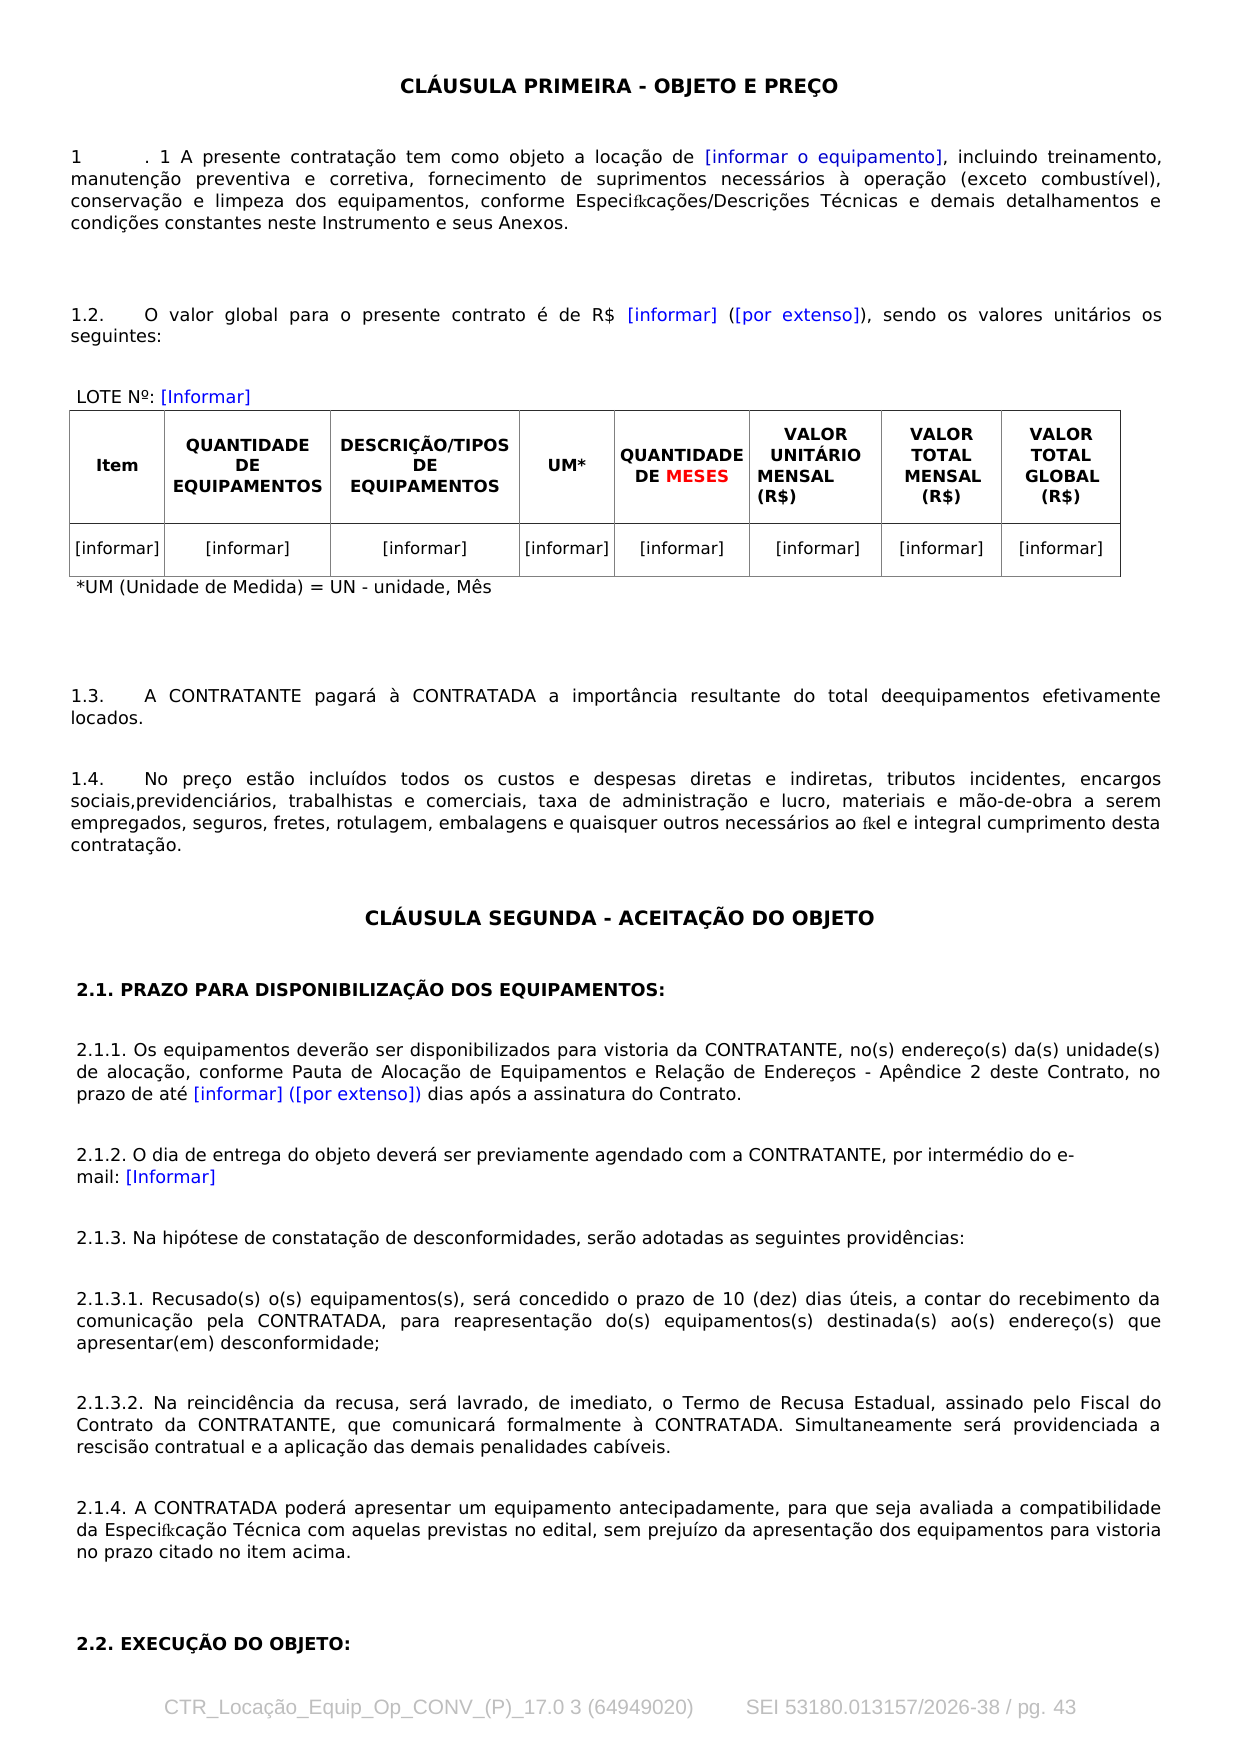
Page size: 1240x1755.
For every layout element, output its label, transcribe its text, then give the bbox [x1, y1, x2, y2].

table_cell [informar] [70, 524, 164, 576]
text 2.1.3. Na hipótese de constatação de desconformidades, serão adotadas as seguintes providências: [76, 1228, 1163, 1248]
list No preço estão incluídos todos os custos e despesas diretas e indiretas, tributos incidentes, encargos sociais,previdenciários, trabalhistas e comerciais, taxa de administração e lucro, materiais e mão-de-obra a serem empregados, seguros, fretes, rotulagem, embalagens e quaisquer outros necessários ao el e integral cumprimento desta contratação. [70, 769, 1163, 856]
table_header VALOR TOTAL GLOBAL (R$) [1002, 411, 1120, 523]
table_cell [informar] [520, 524, 614, 576]
text 2.1.3.1. Recusado(s) o(s) equipamentos(s), será concedido o prazo de 10 (dez) dias úteis, a contar do recebimento da comunicação pela CONTRATADA, para reapresentação do(s) equipamentos(s) destinada(s) ao(s) endereço(s) que apresentar(em) desconformidade; [76, 1289, 1163, 1353]
list A CONTRATANTE pagará à CONTRATADA a importância resultante do total deequipamentos efetivamente locados. [70, 686, 1163, 729]
table_header Item [70, 411, 164, 523]
text mail: [Informar] [76, 1167, 353, 1188]
text 2.1. PRAZO PARA DISPONIBILIZAÇÃO DOS EQUIPAMENTOS: [76, 979, 1171, 1000]
table_cell [informar] [165, 524, 330, 576]
table_header VALOR TOTAL MENSAL (R$) [882, 411, 1001, 523]
text 2.1.1. Os equipamentos deverão ser disponibilizados para vistoria da CONTRATANTE, no(s) endereço(s) da(s) unidade(s) de alocação, conforme Pauta de Alocação de Equipamentos e Relação de Endereços - Apêndice 2 deste Contrato, no prazo de até [informar] ([por extenso]) dias após a assinatura do Contrato. [76, 1040, 1163, 1105]
table_cell [informar] [1002, 524, 1120, 576]
table_cell [informar] [882, 524, 1001, 576]
subtitle CLÁUSULA SEGUNDA - ACEITAÇÃO DO OBJETO [70, 907, 1169, 930]
text 2.1.3.2. Na reincidência da recusa, será lavrado, de imediato, o Termo de Recusa Estadual, assinado pelo Fiscal do Contrato da CONTRATANTE, que comunicará formalmente à CONTRATADA. Simultaneamente será providenciada a rescisão contratual e a aplicação das demais penalidades cabíveis. [76, 1393, 1163, 1458]
table_header DESCRIÇÃO/TIPOS DE EQUIPAMENTOS [331, 411, 519, 523]
table_header UM* [520, 411, 614, 523]
text 2.2. EXECUÇÃO DO OBJETO: [76, 1633, 1171, 1654]
table_cell [informar] [331, 524, 519, 576]
subtitle CLÁUSULA PRIMEIRA - OBJETO E PREÇO [70, 75, 1168, 98]
table_cell [informar] [615, 524, 749, 576]
text *UM (Unidade de Medida) = UN - unidade, Mês [76, 577, 1163, 597]
list . 1 A presente contratação tem como objeto a locação de [informar o equipamento], incluindo treinamento, manutenção preventiva e corretiva, fornecimento de suprimentos necessários à operação (exceto combustível), conservação e limpeza dos equipamentos, conforme Especicações/Descrições Técnicas e demais detalhamentos e condições constantes neste Instrumento e seus Anexos. [70, 147, 1163, 234]
table_header QUANTIDADE DE MESES [615, 411, 749, 523]
table_header QUANTIDADE DE EQUIPAMENTOS [165, 411, 330, 523]
table_cell [informar] [750, 524, 881, 576]
table_header VALOR UNITÁRIO MENSAL (R$) [750, 411, 881, 523]
text 2.1.4. A CONTRATADA poderá apresentar um equipamento antecipadamente, para que seja avaliada a compatibilidade da Especicação Técnica com aquelas previstas no edital, sem prejuízo da apresentação dos equipamentos para vistoria no prazo citado no item acima. [76, 1498, 1163, 1563]
list O valor global para o presente contrato é de R$ [informar] ([por extenso]), sendo os valores unitários os seguintes: [70, 304, 1163, 347]
text 2.1.2. O dia de entrega do objeto deverá ser previamente agendado com a CONTRATANTE, por intermédio do e- [76, 1145, 1163, 1166]
text LOTE Nº: [Informar] [76, 387, 353, 408]
